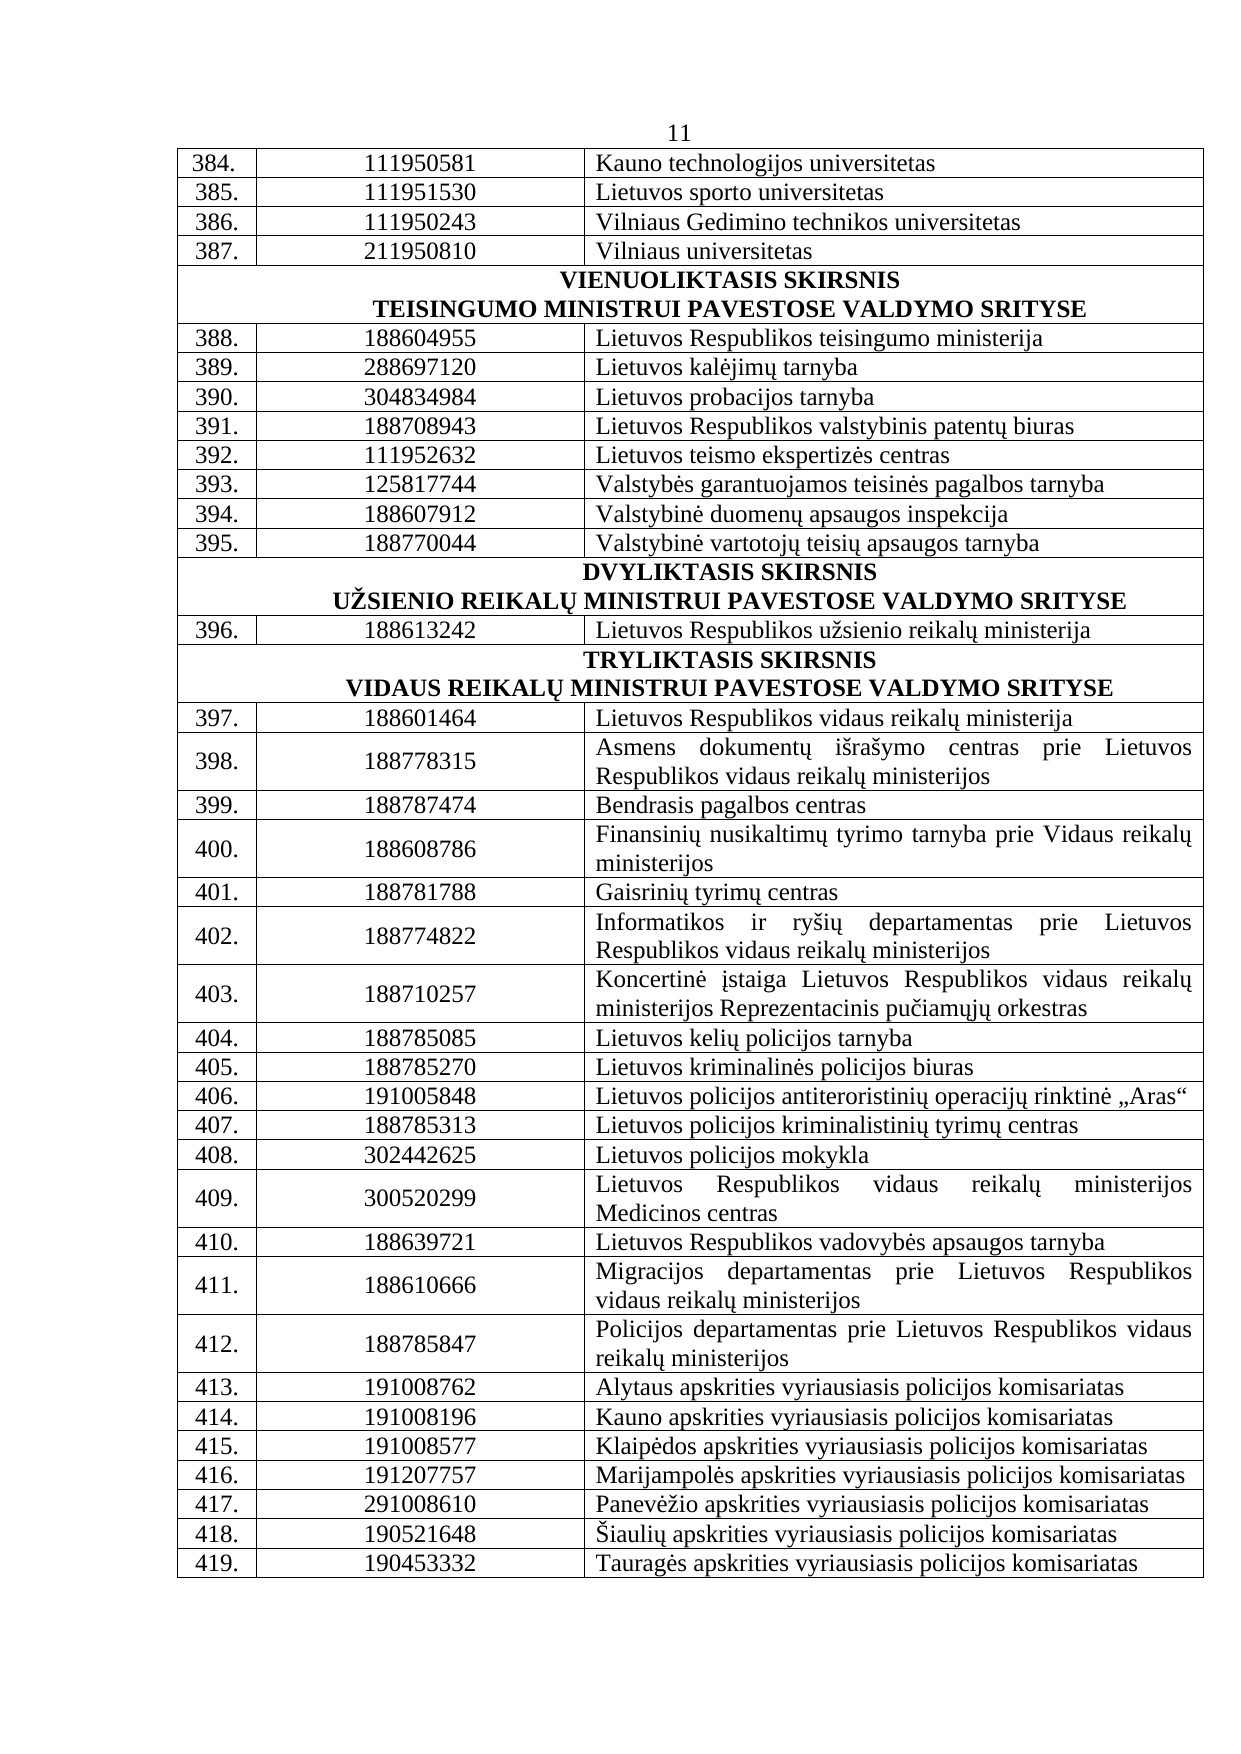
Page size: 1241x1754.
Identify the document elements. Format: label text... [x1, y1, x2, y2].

table_cell 414. [178, 1402, 256, 1430]
table_cell Lietuvos policijos mokykla [585, 1140, 1203, 1168]
table_cell Policijos departamentas prie Lietuvos Respublikos vidaus reikalų ministerijos [585, 1315, 1203, 1372]
table_cell 400. [178, 820, 256, 877]
table_cell 191207757 [257, 1461, 584, 1489]
table_cell Lietuvos policijos kriminalistinių tyrimų centras [585, 1111, 1203, 1139]
table_cell 412. [178, 1315, 256, 1372]
table_cell 413. [178, 1373, 256, 1401]
table_cell 288697120 [257, 353, 584, 381]
table_cell 111952632 [257, 441, 584, 469]
table_cell 190521648 [257, 1519, 584, 1547]
table_cell Panevėžio apskrities vyriausiasis policijos komisariatas [585, 1490, 1203, 1518]
table_cell 188770044 [257, 529, 584, 557]
table_cell 390. [178, 382, 256, 411]
table_cell Lietuvos kriminalinės policijos biuras [585, 1053, 1203, 1081]
table_cell 411. [178, 1257, 256, 1314]
table_cell 188785085 [257, 1023, 584, 1051]
table_cell Lietuvos Respublikos vidaus reikalų ministerija [585, 703, 1203, 731]
table_cell 188639721 [257, 1228, 584, 1256]
table_cell 395. [178, 529, 256, 557]
table_cell 409. [178, 1170, 256, 1226]
table_cell VIENUOLIKTASIS SKIRSNIS TEISINGUMO MINISTRUI PAVESTOSE VALDYMO SRITYSE [256, 266, 1203, 323]
table_cell Koncertinė įstaiga Lietuvos Respublikos vidaus reikalų ministerijos Reprezentacinis pučiamųjų orkestras [585, 965, 1203, 1022]
table_cell 302442625 [257, 1140, 584, 1168]
table_cell 188785847 [257, 1315, 584, 1372]
table_cell Tauragės apskrities vyriausiasis policijos komisariatas [585, 1549, 1203, 1577]
table_cell 191008196 [257, 1402, 584, 1430]
table_cell Informatikos ir ryšių departamentas prie Lietuvos Respublikos vidaus reikalų ministerijos [585, 907, 1203, 964]
table_cell 419. [178, 1549, 256, 1577]
table_cell 397. [178, 703, 256, 731]
table_cell 406. [178, 1082, 256, 1110]
table_cell 394. [178, 499, 256, 528]
table_cell 188708943 [257, 412, 584, 440]
table_cell 291008610 [257, 1490, 584, 1518]
table_cell Finansinių nusikaltimų tyrimo tarnyba prie Vidaus reikalų ministerijos [585, 820, 1203, 877]
table_cell DVYLIKTASIS SKIRSNIS UŽSIENIO REIKALŲ MINISTRUI PAVESTOSE VALDYMO SRITYSE [256, 558, 1203, 615]
table_cell 190453332 [257, 1549, 584, 1577]
table_cell Kauno technologijos universitetas [585, 149, 1203, 177]
table_cell [178, 266, 256, 323]
table_cell 385. [178, 178, 256, 206]
table_cell Lietuvos kelių policijos tarnyba [585, 1023, 1203, 1051]
table_cell 304834984 [257, 382, 584, 411]
table_cell Alytaus apskrities vyriausiasis policijos komisariatas [585, 1373, 1203, 1401]
table_cell 191008577 [257, 1431, 584, 1459]
table_cell Šiaulių apskrities vyriausiasis policijos komisariatas [585, 1519, 1203, 1547]
table_cell 188774822 [257, 907, 584, 964]
table_cell [178, 645, 256, 702]
table_cell Lietuvos Respublikos vidaus reikalų ministerijos Medicinos centras [585, 1170, 1203, 1226]
table_cell Lietuvos policijos antiteroristinių operacijų rinktinė „Aras“ [585, 1082, 1203, 1110]
table_cell 402. [178, 907, 256, 964]
table_cell 404. [178, 1023, 256, 1051]
table_cell 386. [178, 207, 256, 235]
table_cell Valstybinė duomenų apsaugos inspekcija [585, 499, 1203, 528]
table_cell 391. [178, 412, 256, 440]
table_cell 384. [178, 149, 256, 177]
table_cell Vilniaus universitetas [585, 236, 1203, 265]
table_cell 125817744 [257, 470, 584, 498]
table_cell 188601464 [257, 703, 584, 731]
table_cell 300520299 [257, 1170, 584, 1226]
table_cell Marijampolės apskrities vyriausiasis policijos komisariatas [585, 1461, 1203, 1489]
table_cell 387. [178, 236, 256, 265]
table_cell Gaisrinių tyrimų centras [585, 878, 1203, 906]
table_cell Valstybės garantuojamos teisinės pagalbos tarnyba [585, 470, 1203, 498]
table_cell 188607912 [257, 499, 584, 528]
table_cell 188778315 [257, 733, 584, 789]
table_cell 417. [178, 1490, 256, 1518]
table_cell 111950243 [257, 207, 584, 235]
table_cell 188608786 [257, 820, 584, 877]
table_cell 392. [178, 441, 256, 469]
table_cell 188785270 [257, 1053, 584, 1081]
table_cell 188710257 [257, 965, 584, 1022]
table_cell 403. [178, 965, 256, 1022]
table_cell Lietuvos Respublikos teisingumo ministerija [585, 324, 1203, 352]
table_cell Lietuvos sporto universitetas [585, 178, 1203, 206]
table_cell [178, 558, 256, 615]
table_cell Lietuvos Respublikos užsienio reikalų ministerija [585, 616, 1203, 644]
table_cell 188613242 [257, 616, 584, 644]
table_cell 388. [178, 324, 256, 352]
table_cell 418. [178, 1519, 256, 1547]
table_cell 188604955 [257, 324, 584, 352]
table_cell 393. [178, 470, 256, 498]
table_cell Asmens dokumentų išrašymo centras prie Lietuvos Respublikos vidaus reikalų ministerijos [585, 733, 1203, 789]
table_cell Valstybinė vartotojų teisių apsaugos tarnyba [585, 529, 1203, 557]
table_cell 191008762 [257, 1373, 584, 1401]
table_cell TRYLIKTASIS SKIRSNIS VIDAUS REIKALŲ MINISTRUI PAVESTOSE VALDYMO SRITYSE [256, 645, 1203, 702]
table_cell 399. [178, 791, 256, 819]
table_cell 408. [178, 1140, 256, 1168]
table_cell 188781788 [257, 878, 584, 906]
table_cell 396. [178, 616, 256, 644]
table_cell Lietuvos teismo ekspertizės centras [585, 441, 1203, 469]
table_cell 191005848 [257, 1082, 584, 1110]
table_cell Migracijos departamentas prie Lietuvos Respublikos vidaus reikalų ministerijos [585, 1257, 1203, 1314]
table_cell Lietuvos kalėjimų tarnyba [585, 353, 1203, 381]
table_cell 111951530 [257, 178, 584, 206]
table_cell 398. [178, 733, 256, 789]
table_cell Klaipėdos apskrities vyriausiasis policijos komisariatas [585, 1431, 1203, 1459]
table_cell 188787474 [257, 791, 584, 819]
table_cell Vilniaus Gedimino technikos universitetas [585, 207, 1203, 235]
table_cell 415. [178, 1431, 256, 1459]
table_cell Bendrasis pagalbos centras [585, 791, 1203, 819]
table_cell 410. [178, 1228, 256, 1256]
table_cell 188785313 [257, 1111, 584, 1139]
table_cell Lietuvos Respublikos valstybinis patentų biuras [585, 412, 1203, 440]
table_cell 188610666 [257, 1257, 584, 1314]
table_cell Kauno apskrities vyriausiasis policijos komisariatas [585, 1402, 1203, 1430]
table_cell 389. [178, 353, 256, 381]
table_cell 401. [178, 878, 256, 906]
table_cell 416. [178, 1461, 256, 1489]
table_cell 211950810 [257, 236, 584, 265]
table_cell Lietuvos probacijos tarnyba [585, 382, 1203, 411]
table_cell Lietuvos Respublikos vadovybės apsaugos tarnyba [585, 1228, 1203, 1256]
table_cell 405. [178, 1053, 256, 1081]
table_cell 407. [178, 1111, 256, 1139]
table_cell 111950581 [257, 149, 584, 177]
